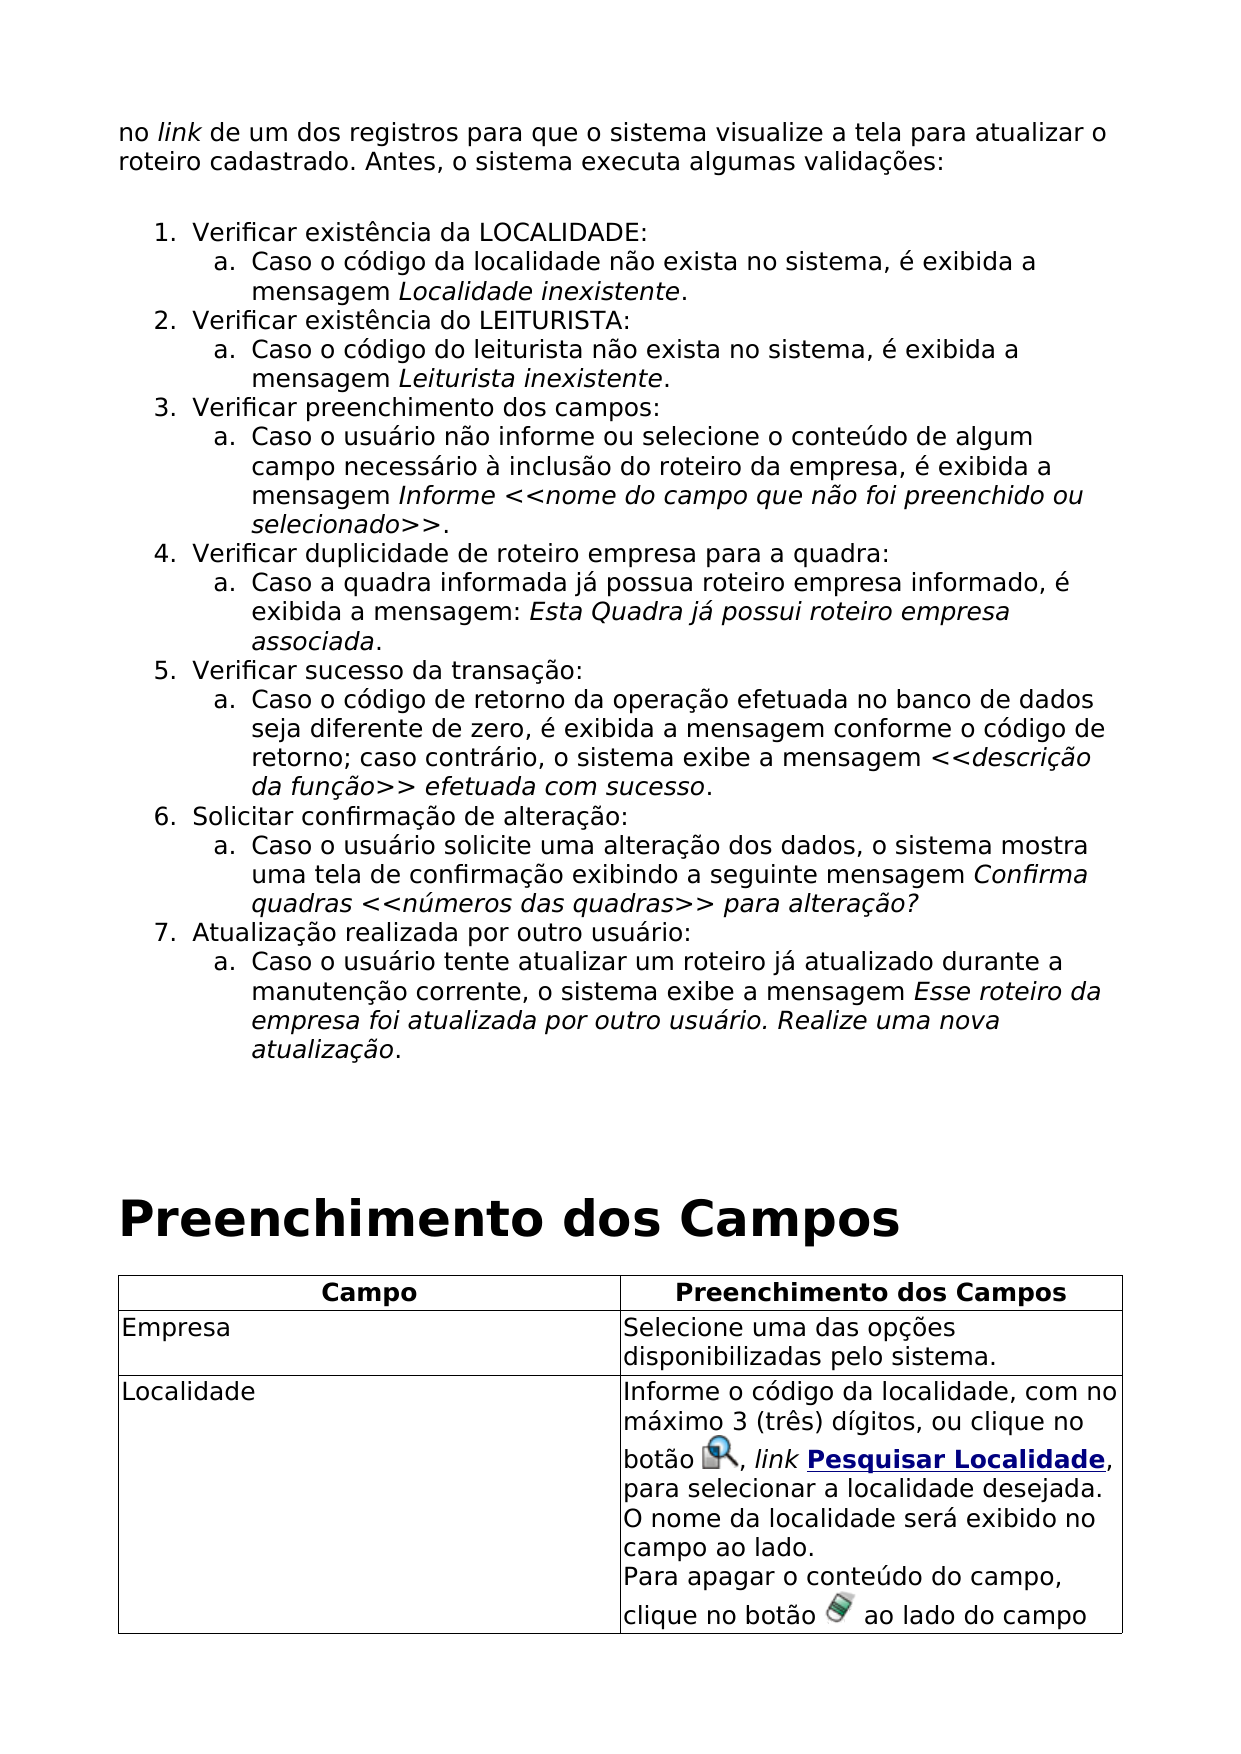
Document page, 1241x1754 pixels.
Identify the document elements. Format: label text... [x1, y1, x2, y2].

table_cell Informe o código da localidade, com no máximo 3 (três) dígitos, ou clique no botão , link Pesquisar Localidade, para selecionar a localidade desejada. O nome da localidade será exibido no campo ao lado. Para apagar o conteúdo do campo, clique no botão ao lado do campo [621, 1376, 1122, 1633]
list Caso o usuário não informe ou selecione o conteúdo de algum campo necessário à inclusão do roteiro da empresa, é exibida a mensagem Informe <<nome do campo que não foi preenchido ou selecionado>>. [236, 423, 1122, 539]
text no link de um dos registros para que o sistema visualize a tela para atualizar o roteiro cadastrado. Antes, o sistema executa algumas validações: [118, 118, 1122, 176]
list Caso o usuário solicite uma alteração dos dados, o sistema mostra uma tela de confirmação exibindo a seguinte mensagem Confirma quadras <<números das quadras>> para alteração? [236, 831, 1122, 918]
list Caso o código da localidade não exista no sistema, é exibida a mensagem Localidade inexistente. [236, 248, 1122, 306]
list Caso o código do leiturista não exista no sistema, é exibida a mensagem Leiturista inexistente. [236, 335, 1122, 393]
list Caso o usuário tente atualizar um roteiro já atualizado durante a manutenção corrente, o sistema exibe a mensagem Esse roteiro da empresa foi atualizada por outro usuário. Realize uma nova atualização. [236, 948, 1122, 1064]
table_header Preenchimento dos Campos [621, 1276, 1122, 1310]
list Verificar existência da LOCALIDADE: [177, 218, 1122, 248]
list Verificar duplicidade de roteiro empresa para a quadra: [177, 539, 1122, 568]
table_cell Localidade [119, 1376, 620, 1633]
list Solicitar confirmação de alteração: [177, 802, 1122, 831]
list Verificar sucesso da transação: [177, 656, 1122, 685]
list Caso a quadra informada já possua roteiro empresa informado, é exibida a mensagem: Esta Quadra já possui roteiro empresa associada. [236, 568, 1122, 656]
table_cell Selecione uma das opções disponibilizadas pelo sistema. [621, 1311, 1122, 1374]
picture [824, 1591, 856, 1624]
list Verificar existência do LEITURISTA: [177, 306, 1122, 335]
picture [702, 1435, 739, 1469]
list Verificar preenchimento dos campos: [177, 393, 1122, 423]
list Caso o código de retorno da operação efetuada no banco de dados seja diferente de zero, é exibida a mensagem conforme o código de retorno; caso contrário, o sistema exibe a mensagem <<descrição da função>> efetuada com sucesso. [236, 685, 1122, 802]
table_cell Empresa [119, 1311, 620, 1374]
table_header Campo [119, 1276, 620, 1310]
subtitle Preenchimento dos Campos [118, 1189, 1122, 1248]
list Atualização realizada por outro usuário: [177, 918, 1122, 948]
